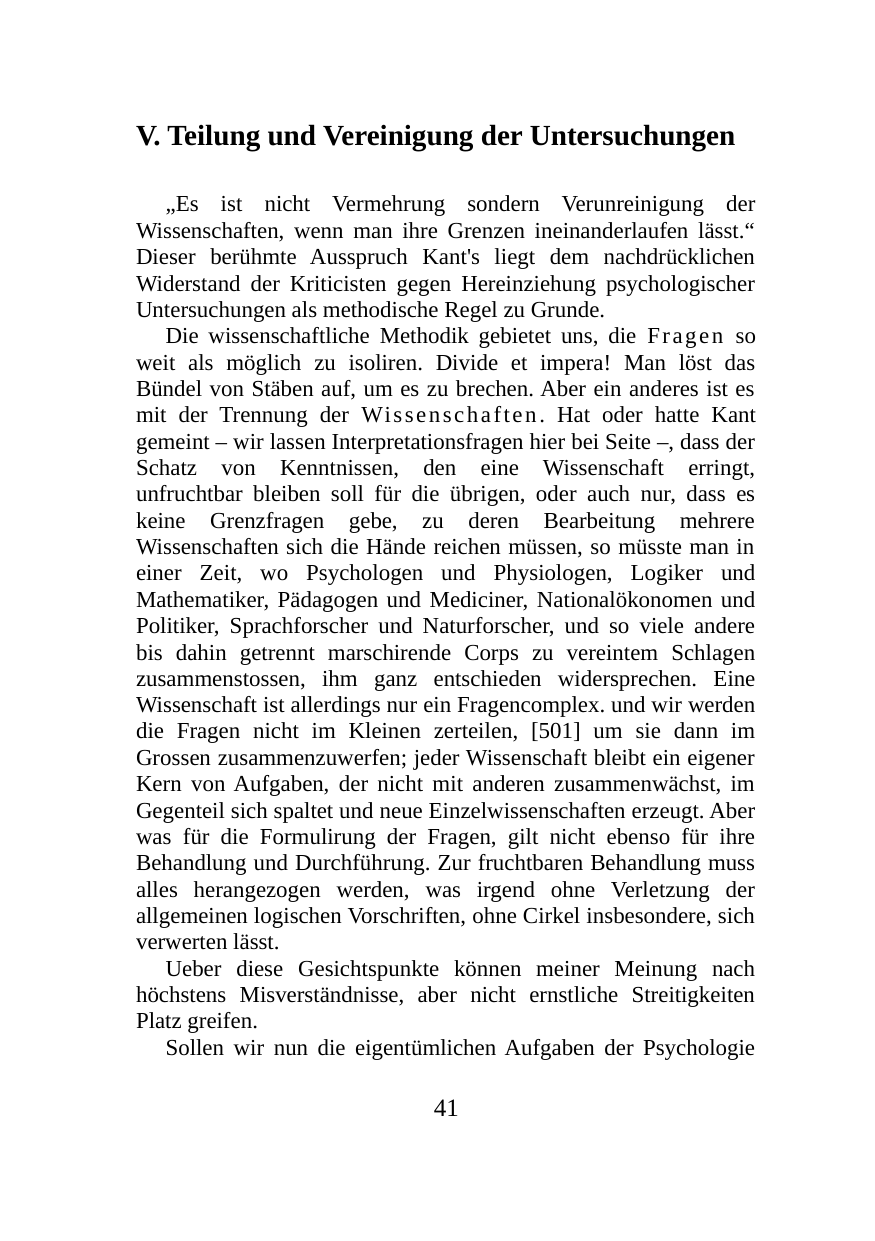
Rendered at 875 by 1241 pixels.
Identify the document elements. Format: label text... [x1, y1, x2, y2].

text Die wissenschaftliche Methodik gebietet uns, die Fragen so weit als möglich zu isoliren. Divide et impera! Man löst das Bündel von Stäben auf, um es zu brechen. Aber ein anderes ist es mit der Trennung der Wissenschaften. Hat oder hatte Kant gemeint – wir lassen Interpretationsfragen hier bei Seite –, dass der Schatz von Kenntnissen, den eine Wissenschaft erringt, unfruchtbar bleiben soll für die übrigen, oder auch nur, dass es keine Grenzfragen gebe, zu deren Bearbeitung mehrere Wissenschaften sich die Hände reichen müssen, so müsste man in einer Zeit, wo Psychologen und Physiologen, Logiker und Mathematiker, Pädagogen und Mediciner, Nationalökonomen und Politiker, Sprachforscher und Naturforscher, und so viele andere bis dahin getrennt marschirende Corps zu vereintem Schlagen zusammenstossen, ihm ganz entschieden widersprechen. Eine Wissenschaft ist allerdings nur ein Fragencomplex. und wir werden die Fragen nicht im Kleinen zerteilen, [501] um sie dann im Grossen zusammenzuwerfen; jeder Wissenschaft bleibt ein eigener Kern von Aufgaben, der nicht mit anderen zusammenwächst, im Gegenteil sich spaltet und neue Einzelwissenschaften erzeugt. Aber was für die Formulirung der Fragen, gilt nicht ebenso für ihre Behandlung und Durchführung. Zur fruchtbaren Behandlung muss alles herangezogen werden, was irgend ohne Verletzung der allgemeinen logischen Vorschriften, ohne Cirkel insbesondere, sich verwerten lässt. [136, 322, 756, 955]
text Sollen wir nun die eigentümlichen Aufgaben der Psychologie [136, 1034, 756, 1060]
text „Es ist nicht Vermehrung sondern Verunreinigung der Wissenschaften, wenn man ihre Grenzen ineinanderlaufen lässt.“ Dieser berühmte Ausspruch Kant's liegt dem nachdrücklichen Widerstand der Kriticisten gegen Hereinziehung psychologischer Untersuchungen als methodische Regel zu Grunde. [136, 191, 756, 322]
text Ueber diese Gesichtspunkte können meiner Meinung nach höchstens Misverständnisse, aber nicht ernstliche Streitigkeiten Platz greifen. [136, 955, 756, 1034]
subtitle V. Teilung und Vereinigung der Untersuchungen [136, 118, 756, 152]
